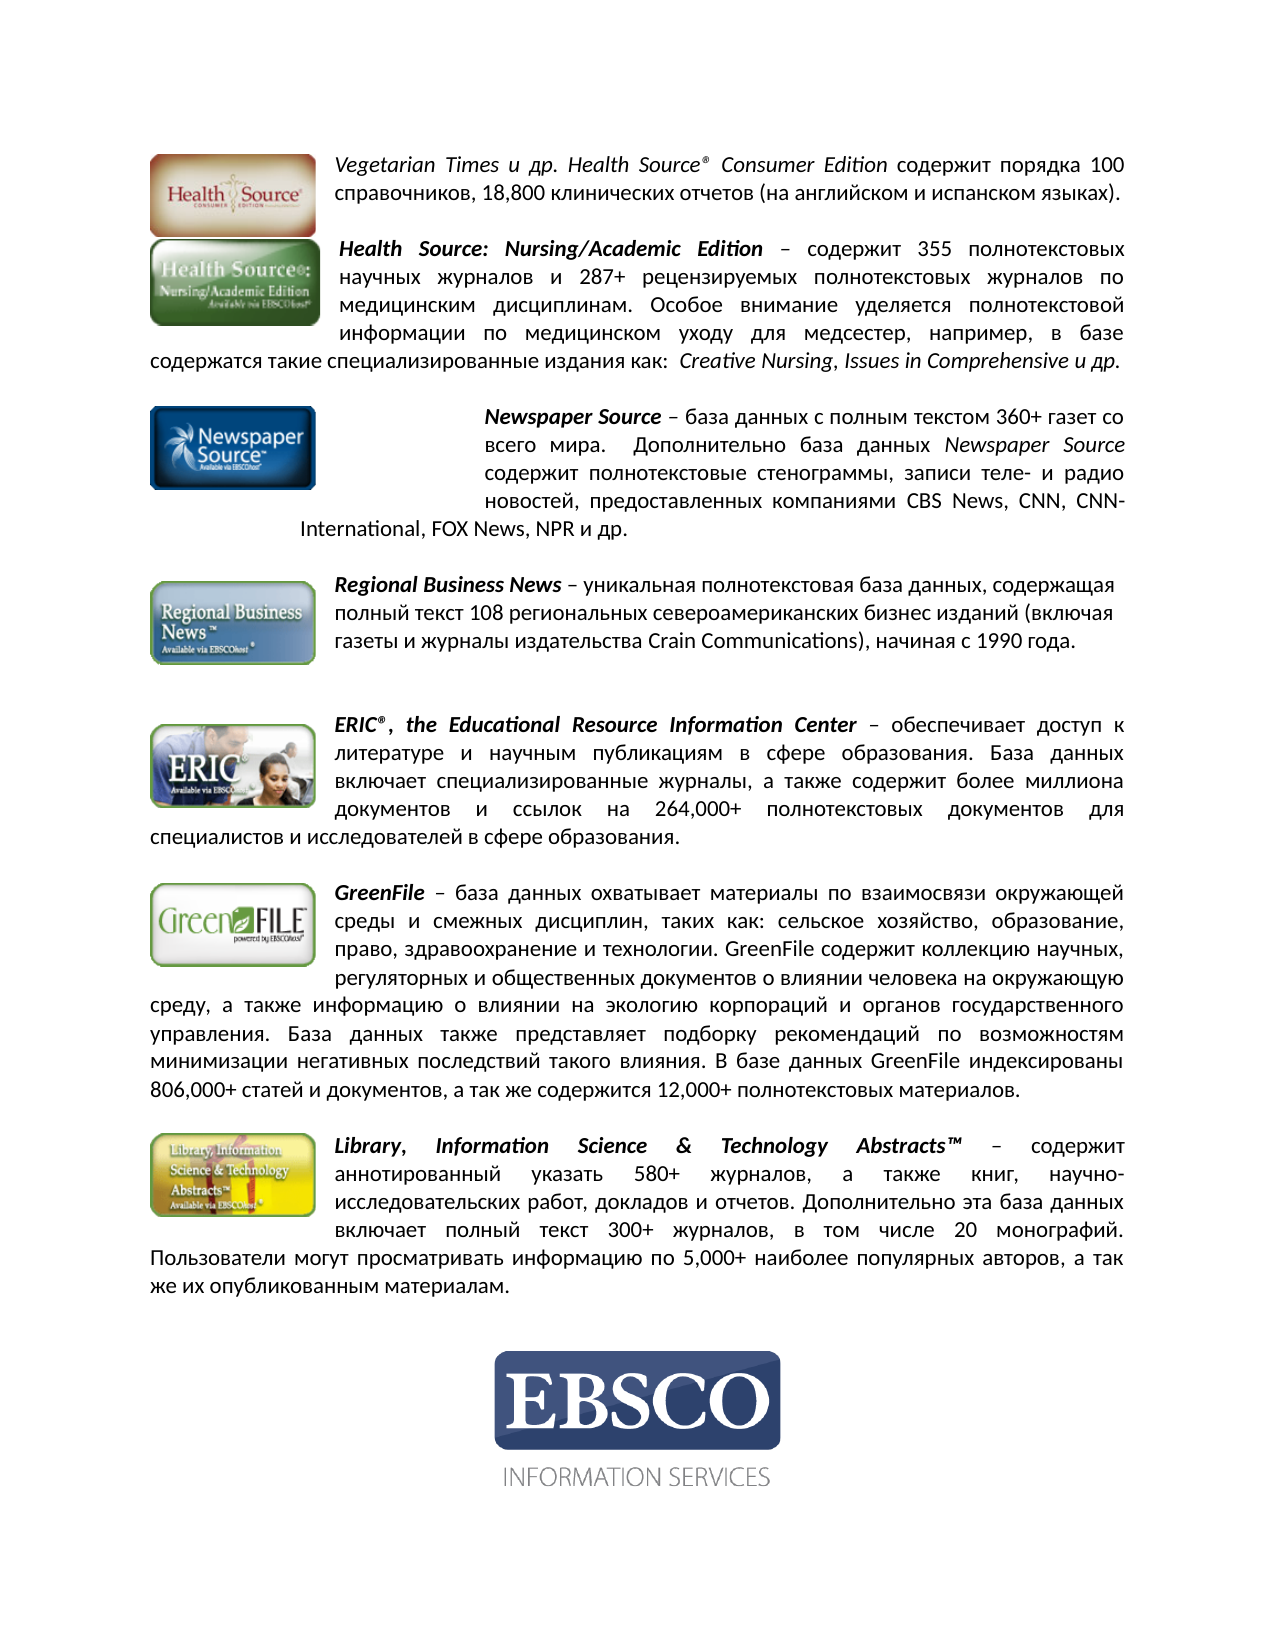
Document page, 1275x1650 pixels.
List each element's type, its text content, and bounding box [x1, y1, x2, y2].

picture [494, 1351, 781, 1493]
picture [150, 1133, 316, 1217]
text Vegetarian Times и др. Health Source® Consumer Edition содержит порядка 100 справочников, 18,800 клинических отчетов (на английском и испанском языках). [150, 150, 1125, 206]
text GreenFile – база данных охватывает материалы по взаимосвязи окружающей среды и смежных дисциплин, таких как: сельское хозяйство, образование, право, здравоохранение и технологии. GreenFile содержит коллекцию научных, регуляторных и общественных документов о влиянии человека на окружающую среду, а также информацию о влиянии на экологию корпораций и органов государственного управления. База данных также представляет подборку рекомендаций по возможностям минимизации негативных последствий такого влияния. В базе данных GreenFile индексированы 806,000+ статей и документов, а так же содержится 12,000+ полнотекстовых материалов. [150, 878, 1125, 1103]
picture [150, 883, 316, 967]
text Regional Business News – уникальная полнотекстовая база данных, содержащая полный текст 108 региональных североамериканских бизнес изданий (включая газеты и журналы издательства Crain Communications), начиная с 1990 года. [150, 570, 1125, 654]
picture [150, 154, 316, 237]
picture [150, 406, 316, 490]
text Library, Information Science & Technology Abstracts™ – содержит аннотированный указать 580+ журналов, а также книг, научно-исследовательских работ, докладов и отчетов. Дополнительно эта база данных включает полный текст 300+ журналов, в том числе 20 монографий. Пользователи могут просматривать информацию по 5,000+ наиболее популярных авторов, а так же их опубликованным материалам. [150, 1131, 1125, 1299]
picture [150, 239, 321, 326]
text Health Source: Nursing/Academic Edition – содержит 355 полнотекстовых научных журналов и 287+ рецензируемых полнотекстовых журналов по медицинским дисциплинам. Особое внимание уделяется полнотекстовой информации по медицинском уходу для медсестер, например, в базе содержатся такие специализированные издания как: Creative Nursing, Issues in Comprehensive и др. [150, 234, 1125, 374]
text ERIC®, the Educational Resource Information Center – обеспечивает доступ к литературе и научным публикациям в сфере образования. База данных включает специализированные журналы, а также содержит более миллиона документов и ссылок на 264,000+ полнотекстовых документов для специалистов и исследователей в сфере образования. [150, 710, 1125, 851]
picture [150, 581, 316, 665]
picture [150, 724, 316, 808]
text Newspaper Source – база данных с полным текстом 360+ газет со всего мира. Дополнительно база данных Newspaper Source содержит полнотекстовые стенограммы, записи теле- и радио новостей, предоставленных компаниями CBS News, CNN, CNN-International, FOX News, NPR и др. [300, 402, 1125, 542]
